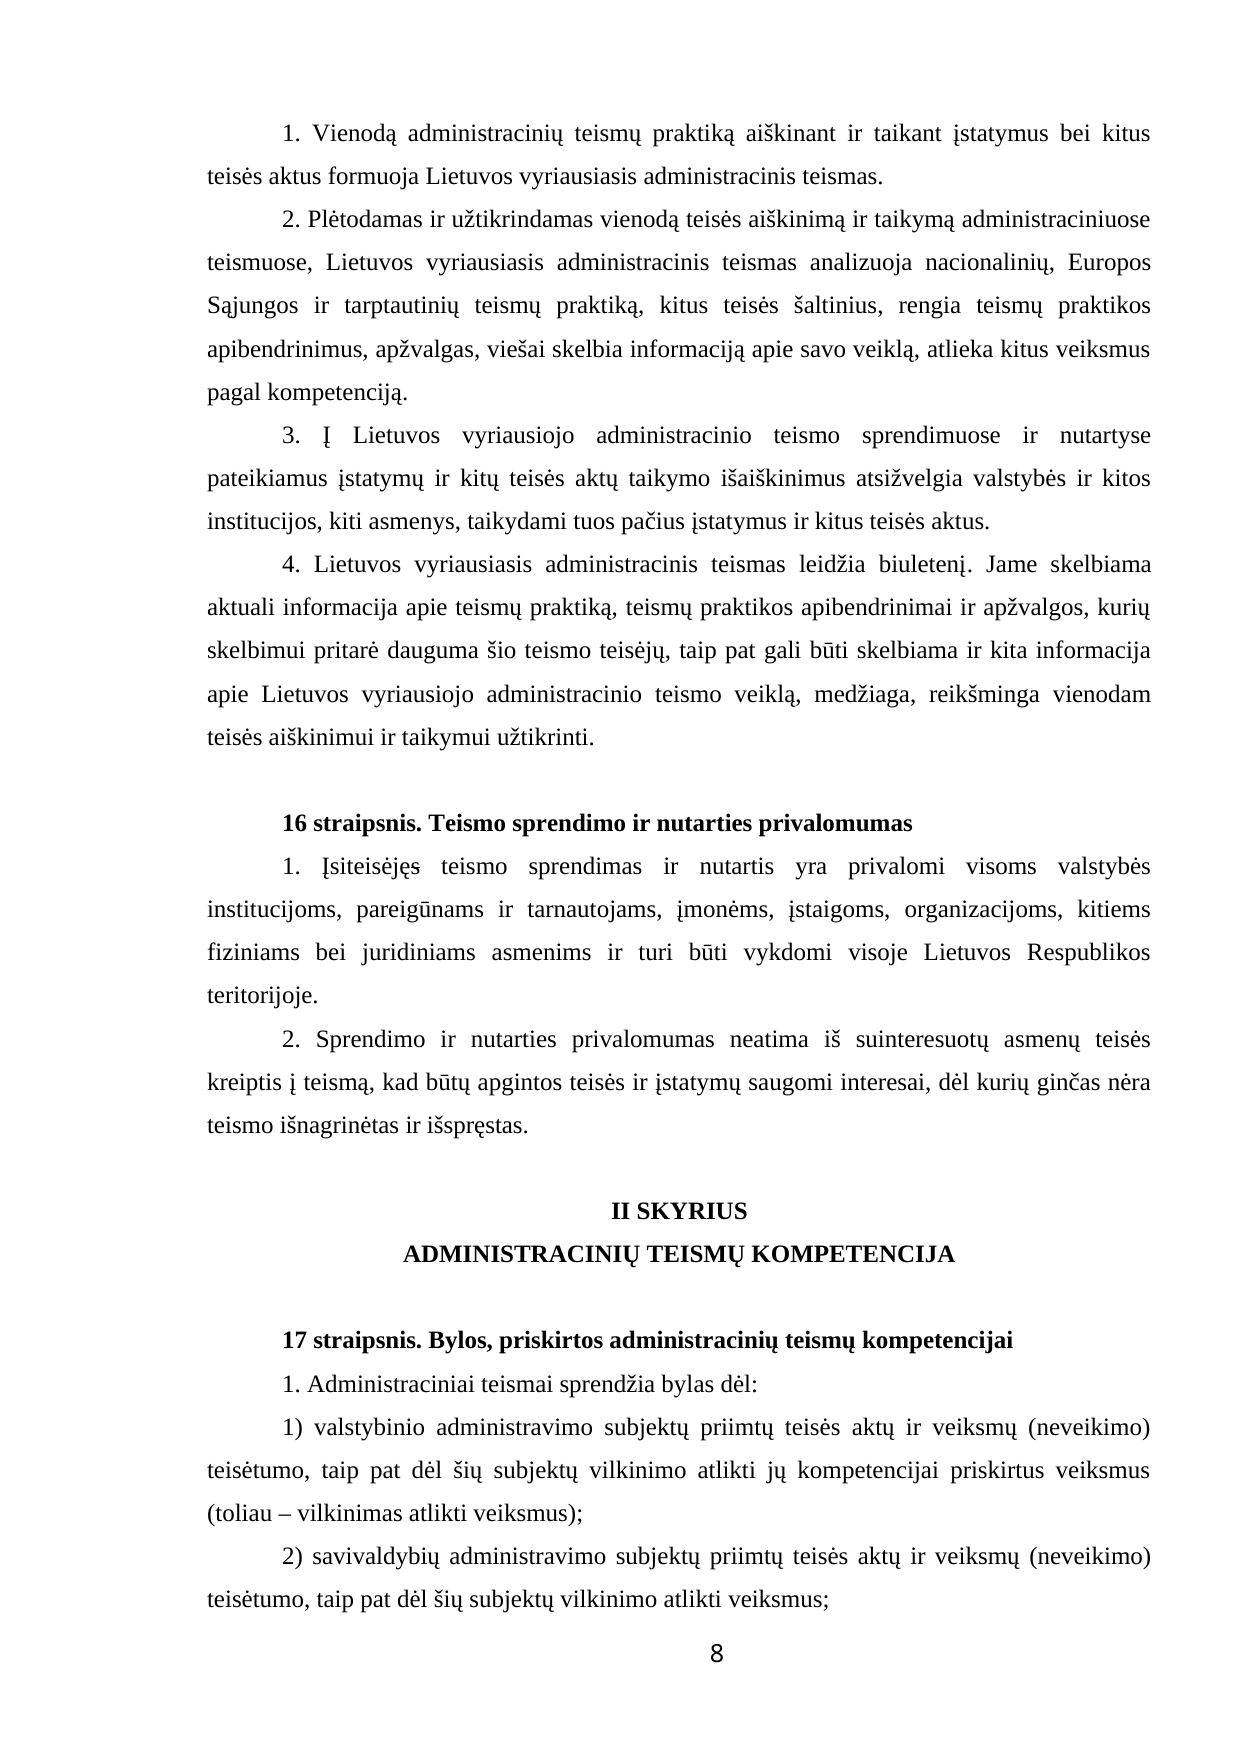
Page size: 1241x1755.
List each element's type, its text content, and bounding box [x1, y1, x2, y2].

text 4. Lietuvos vyriausiasis administracinis teismas leidžia biuletenį. Jame skelbiama aktuali informacija apie teismų praktiką, teismų praktikos apibendrinimai ir apžvalgos, kurių skelbimui pritarė dauguma šio teismo teisėjų, taip pat gali būti skelbiama ir kita informacija apie Lietuvos vyriausiojo administracinio teismo veiklą, medžiaga, reikšminga vienodam teisės aiškinimui ir taikymui užtikrinti. [207, 549, 1152, 751]
text 2. Plėtodamas ir užtikrindamas vienodą teisės aiškinimą ir taikymą administraciniuose teismuose, Lietuvos vyriausiasis administracinis teismas analizuoja nacionalinių, Europos Sąjungos ir tarptautinių teismų praktiką, kitus teisės šaltinius, rengia teismų praktikos apibendrinimus, apžvalgas, viešai skelbia informaciją apie savo veiklą, atlieka kitus veiksmus pagal kompetenciją. [207, 204, 1152, 406]
text 16 straipsnis. Teismo sprendimo ir nutarties privalomumas [207, 808, 1152, 837]
text 1) valstybinio administravimo subjektų priimtų teisės aktų ir veiksmų (neveikimo) teisėtumo, taip pat dėl šių subjektų vilkinimo atlikti jų kompetencijai priskirtus veiksmus (toliau – vilkinimas atlikti veiksmus); [207, 1412, 1152, 1527]
text 1. Įsiteisėjęs teismo sprendimas ir nutartis yra privalomi visoms valstybės institucijoms, pareigūnams ir tarnautojams, įmonėms, įstaigoms, organizacijoms, kitiems fiziniams bei juridiniams asmenims ir turi būti vykdomi visoje Lietuvos Respublikos teritorijoje. [207, 851, 1152, 1009]
text 1. Vienodą administracinių teismų praktiką aiškinant ir taikant įstatymus bei kitus teisės aktus formuoja Lietuvos vyriausiasis administracinis teismas. [207, 118, 1152, 190]
text 3. Į Lietuvos vyriausiojo administracinio teismo sprendimuose ir nutartyse pateikiamus įstatymų ir kitų teisės aktų taikymo išaiškinimus atsižvelgia valstybės ir kitos institucijos, kiti asmenys, taikydami tuos pačius įstatymus ir kitus teisės aktus. [207, 420, 1152, 535]
text 17 straipsnis. Bylos, priskirtos administracinių teismų kompetencijai [207, 1326, 1152, 1354]
text 2) savivaldybių administravimo subjektų priimtų teisės aktų ir veiksmų (neveikimo) teisėtumo, taip pat dėl šių subjektų vilkinimo atlikti veiksmus; [207, 1541, 1152, 1613]
text 2. Sprendimo ir nutarties privalomumas neatima iš suinteresuotų asmenų teisės kreiptis į teismą, kad būtų apgintos teisės ir įstatymų saugomi interesai, dėl kurių ginčas nėra teismo išnagrinėtas ir išspręstas. [207, 1024, 1152, 1139]
text ADMINISTRACINIŲ TEISMŲ KOMPETENCIJA [207, 1239, 1152, 1268]
text 1. Administraciniai teismai sprendžia bylas dėl: [207, 1369, 1152, 1397]
text II SKYRIUS [207, 1196, 1152, 1225]
